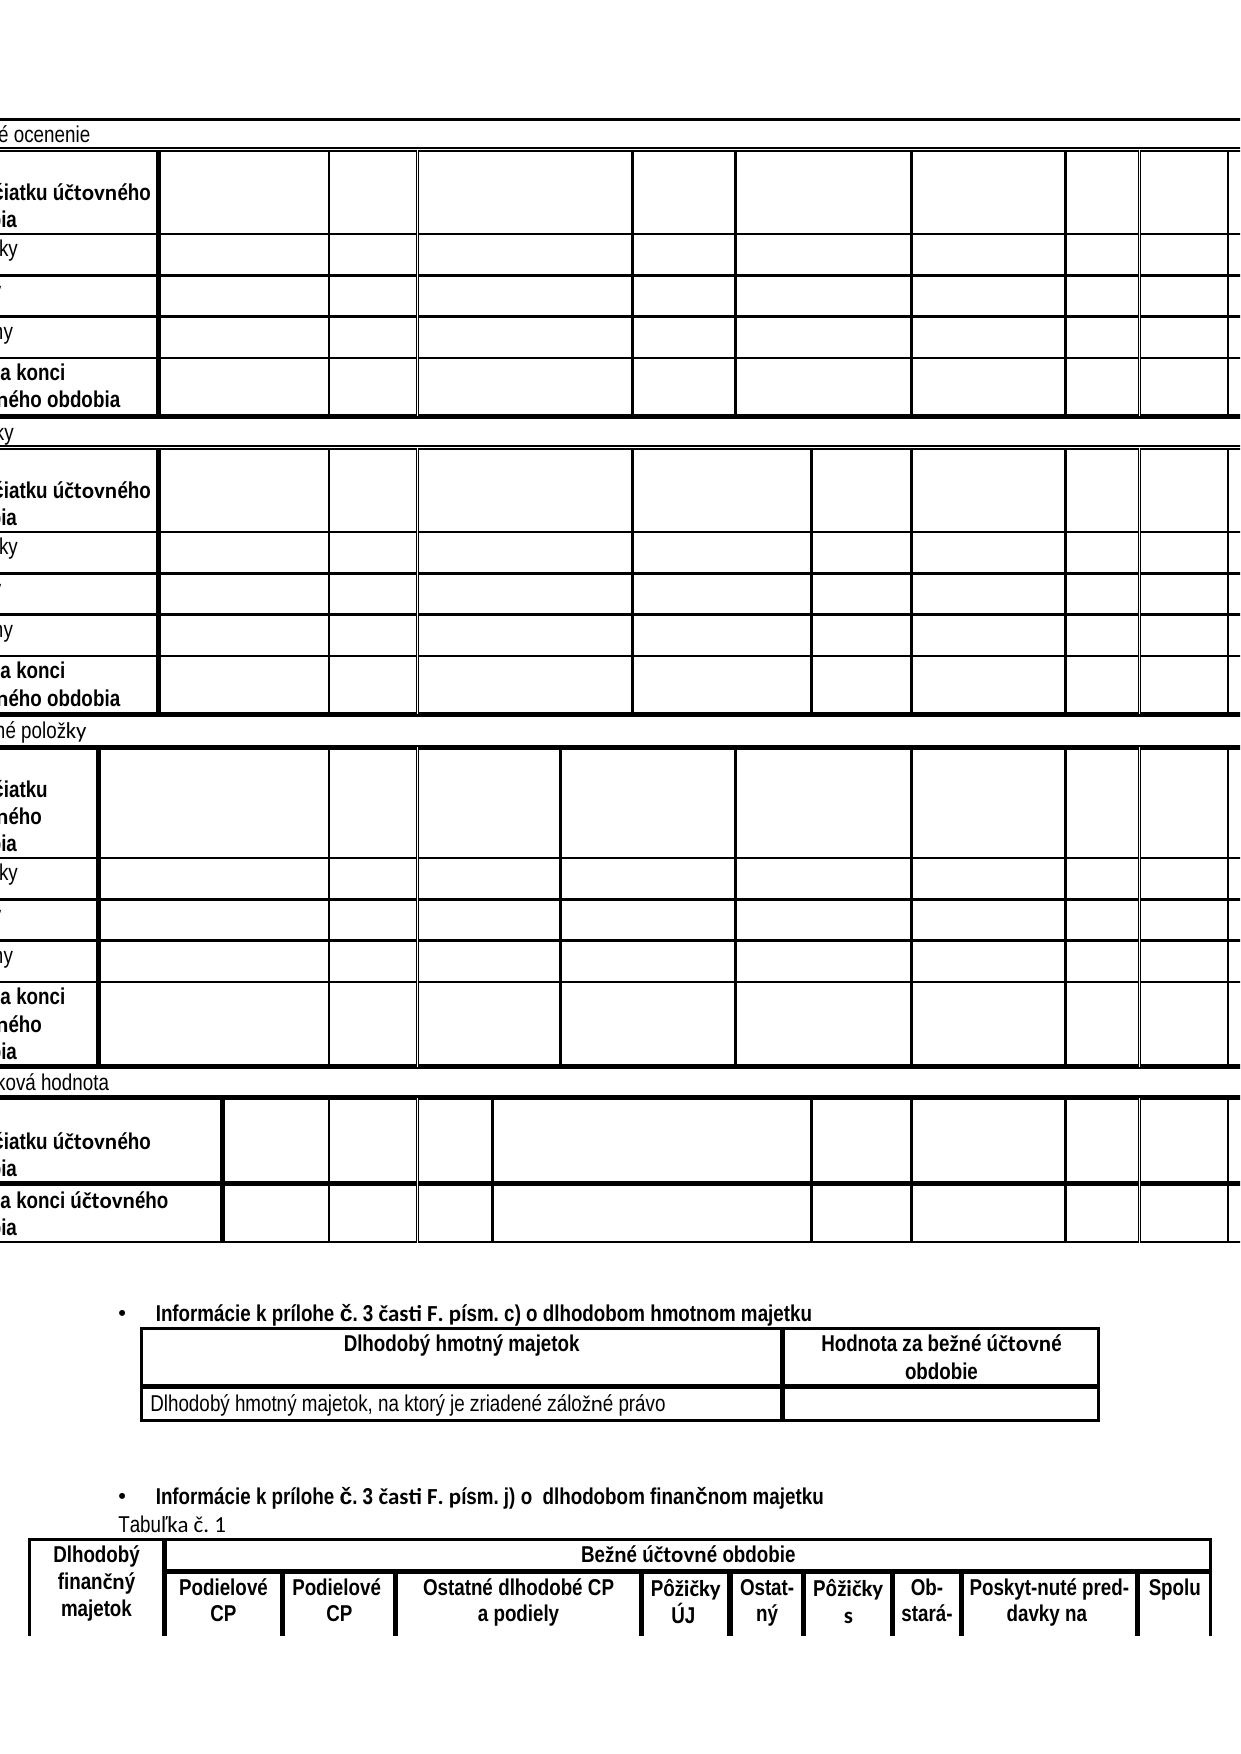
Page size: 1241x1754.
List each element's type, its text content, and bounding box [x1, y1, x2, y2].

table_cell [419, 152, 631, 233]
table_cell Prvotné ocenenie [0, 121, 1240, 147]
table_cell [562, 942, 734, 981]
table_cell [1229, 533, 1240, 572]
table_cell [101, 859, 328, 898]
table_cell [419, 318, 631, 357]
table_cell [330, 318, 416, 357]
table_cell [562, 859, 734, 898]
table_cell [913, 616, 1064, 655]
table_cell [330, 1100, 416, 1181]
table_cell [634, 450, 810, 531]
table_cell [1141, 750, 1227, 857]
table_cell [330, 235, 416, 274]
table_cell [419, 235, 631, 274]
table_cell [1067, 983, 1138, 1064]
table_cell [161, 359, 328, 414]
table_cell [913, 750, 1064, 857]
table_cell [737, 152, 910, 233]
list Informácie k prílohe č. 3 časti F. písm. j) o dlhodobom finančnom majetku [118, 1482, 1122, 1510]
table_cell Stav na začiatku účtovného obdobia [0, 1100, 220, 1181]
table_cell Presuny [0, 942, 96, 981]
table_cell [1067, 277, 1138, 315]
table_cell [913, 575, 1064, 613]
table_cell [1141, 859, 1227, 898]
table_cell Oprávky [0, 419, 1240, 445]
table_cell [101, 901, 328, 939]
table_header Dlhodobý hmotný majetok [143, 1330, 780, 1384]
table_cell [419, 983, 559, 1064]
table_cell Ob-stará- [895, 1574, 959, 1636]
table_cell [1141, 235, 1227, 274]
table_cell [1141, 942, 1227, 981]
table_cell [634, 235, 734, 274]
table_header Hodnota za bežné účtovné obdobie [785, 1330, 1097, 1384]
table_cell Prírastky [0, 533, 156, 572]
table_cell Úbytky [0, 901, 96, 939]
table_cell [1067, 575, 1138, 613]
table_cell [634, 657, 810, 712]
table_cell [913, 657, 1064, 712]
table_cell [225, 1100, 328, 1181]
table_cell [419, 657, 631, 712]
table_cell [161, 575, 328, 613]
table_cell Stav na začiatku účtovného obdobia [0, 750, 96, 857]
table_cell [330, 901, 416, 939]
table_cell [913, 277, 1064, 315]
table_cell [913, 942, 1064, 981]
table_cell [161, 277, 328, 315]
table_cell [1067, 1100, 1138, 1181]
table_header Dlhodobý finančný majetok [31, 1541, 162, 1636]
table_cell Úbytky [0, 575, 156, 613]
table_cell [913, 359, 1064, 414]
table_cell [161, 533, 328, 572]
table_cell Presuny [0, 318, 156, 357]
table_cell [419, 1186, 491, 1241]
table_cell Stav na začiatku účtovného obdobia [0, 450, 156, 531]
table_cell Stav na začiatku účtovného obdobia [0, 152, 156, 233]
table_cell [913, 533, 1064, 572]
table_cell Úbytky [0, 277, 156, 315]
table_cell [634, 575, 810, 613]
table_cell [1067, 901, 1138, 939]
table_cell [494, 1100, 810, 1181]
table_cell [813, 450, 910, 531]
table_cell [161, 450, 328, 531]
table_cell [1141, 318, 1227, 357]
table_cell [101, 942, 328, 981]
table_cell [913, 450, 1064, 531]
table_cell [330, 750, 416, 857]
table_cell [913, 152, 1064, 233]
table_cell [101, 750, 328, 857]
table_cell Stav na konci účtovného obdobia [0, 983, 96, 1064]
table_cell [813, 575, 910, 613]
table_cell [634, 318, 734, 357]
table_cell [1067, 1186, 1138, 1241]
table_cell [1229, 616, 1240, 655]
table_cell [101, 983, 328, 1064]
table_cell Podielové CP [167, 1574, 280, 1636]
table_cell Ostat-ný [733, 1574, 801, 1636]
table_header Bežné účtovné obdobie [167, 1541, 1209, 1569]
table_cell [562, 750, 734, 857]
table_cell [161, 318, 328, 357]
table_cell [419, 359, 631, 414]
table_cell [1067, 859, 1138, 898]
table_cell [737, 318, 910, 357]
table_cell [419, 277, 631, 315]
table_cell [1067, 657, 1138, 712]
table_cell [1229, 1186, 1240, 1241]
table_cell [1067, 235, 1138, 274]
table_cell [330, 575, 416, 613]
table_cell [330, 859, 416, 898]
table_cell [330, 359, 416, 414]
table_cell [419, 616, 631, 655]
table_cell [634, 616, 810, 655]
table_cell Podielové CP [285, 1574, 393, 1636]
table_cell [330, 657, 416, 712]
table_cell [1229, 235, 1240, 274]
table_cell [419, 575, 631, 613]
table_cell [913, 901, 1064, 939]
table_cell [419, 901, 559, 939]
table_cell [330, 277, 416, 315]
table_cell [1067, 533, 1138, 572]
table_cell [1229, 657, 1240, 712]
table_cell [562, 901, 734, 939]
table_cell [419, 1100, 491, 1181]
table_cell Dlhodobý hmotný majetok, na ktorý je zriadené záložné právo [143, 1389, 780, 1419]
table_cell Opravné položky [0, 717, 1240, 745]
table_cell [161, 235, 328, 274]
table_cell [913, 1186, 1064, 1241]
table_cell [419, 859, 559, 898]
table_cell [1141, 1100, 1227, 1181]
table_cell [161, 616, 328, 655]
table_cell [1141, 359, 1227, 414]
table_cell [1229, 901, 1240, 939]
table_cell [1141, 901, 1227, 939]
table_cell Pôžičky s [806, 1574, 890, 1636]
table_cell [1067, 359, 1138, 414]
table_cell [1141, 450, 1227, 531]
table_cell [1067, 450, 1138, 531]
table_cell [1229, 152, 1240, 233]
table_cell Prírastky [0, 235, 156, 274]
table_cell [634, 533, 810, 572]
table_cell [419, 450, 631, 531]
table_cell [330, 450, 416, 531]
table_cell [419, 750, 559, 857]
table_cell [1141, 533, 1227, 572]
table_cell [737, 277, 910, 315]
table_cell [785, 1389, 1097, 1419]
table_cell [1229, 750, 1240, 857]
table_cell Pôžičky ÚJ [644, 1574, 727, 1636]
table_cell [634, 359, 734, 414]
table_cell [813, 1100, 910, 1181]
table_cell [330, 152, 416, 233]
table_cell [1229, 318, 1240, 357]
table_cell [562, 983, 734, 1064]
table_cell [1229, 1100, 1240, 1181]
table_cell [419, 533, 631, 572]
table_cell [1141, 152, 1227, 233]
table_cell [1141, 657, 1227, 712]
table_cell [1229, 277, 1240, 315]
table_cell [1141, 983, 1227, 1064]
table_cell [330, 942, 416, 981]
table_cell Stav na konci účtovného obdobia [0, 657, 156, 712]
table_cell [737, 359, 910, 414]
table_cell [330, 983, 416, 1064]
table_cell Ostatné dlhodobé CP a podiely [398, 1574, 639, 1636]
table_cell [813, 1186, 910, 1241]
table_cell Presuny [0, 616, 156, 655]
table_cell [1229, 983, 1240, 1064]
table_cell [1141, 277, 1227, 315]
table_cell [913, 859, 1064, 898]
table_cell [737, 235, 910, 274]
table_cell [1229, 575, 1240, 613]
table_cell [813, 657, 910, 712]
table_cell [737, 750, 910, 857]
table_cell [161, 152, 328, 233]
table_cell Spolu [1140, 1574, 1209, 1636]
table_cell [1141, 575, 1227, 613]
table_cell [737, 942, 910, 981]
table_cell [330, 616, 416, 655]
table_cell [330, 1186, 416, 1241]
table_cell Prírastky [0, 859, 96, 898]
table_cell [634, 152, 734, 233]
table_cell Stav na konci účtovného obdobia [0, 1186, 220, 1241]
table_cell [1067, 616, 1138, 655]
table_cell [634, 277, 734, 315]
table_cell Stav na konci účtovného obdobia [0, 359, 156, 414]
table_cell [737, 859, 910, 898]
text Tabuľka č. 1 [118, 1510, 1122, 1538]
table_cell [1229, 942, 1240, 981]
list Informácie k prílohe č. 3 časti F. písm. c) o dlhodobom hmotnom majetku [118, 1299, 1122, 1327]
table_cell [1229, 359, 1240, 414]
table_cell [1067, 750, 1138, 857]
table_cell [737, 901, 910, 939]
table_cell [1067, 942, 1138, 981]
table_cell [813, 616, 910, 655]
table_cell [1229, 859, 1240, 898]
table_cell [913, 318, 1064, 357]
table_cell [330, 533, 416, 572]
table_cell [913, 983, 1064, 1064]
table_cell [1141, 616, 1227, 655]
table_cell [813, 533, 910, 572]
table_cell [1067, 318, 1138, 357]
table_cell Zostatková hodnota [0, 1069, 1240, 1095]
table_cell [225, 1186, 328, 1241]
table_cell [419, 942, 559, 981]
table_cell [913, 1100, 1064, 1181]
table_cell [913, 235, 1064, 274]
table_cell [1229, 450, 1240, 531]
table_cell [161, 657, 328, 712]
table_cell [1067, 152, 1138, 233]
table_cell [737, 983, 910, 1064]
table_cell [494, 1186, 810, 1241]
table_cell [1141, 1186, 1227, 1241]
table_cell Poskyt-nuté pred-davky na [964, 1574, 1135, 1636]
